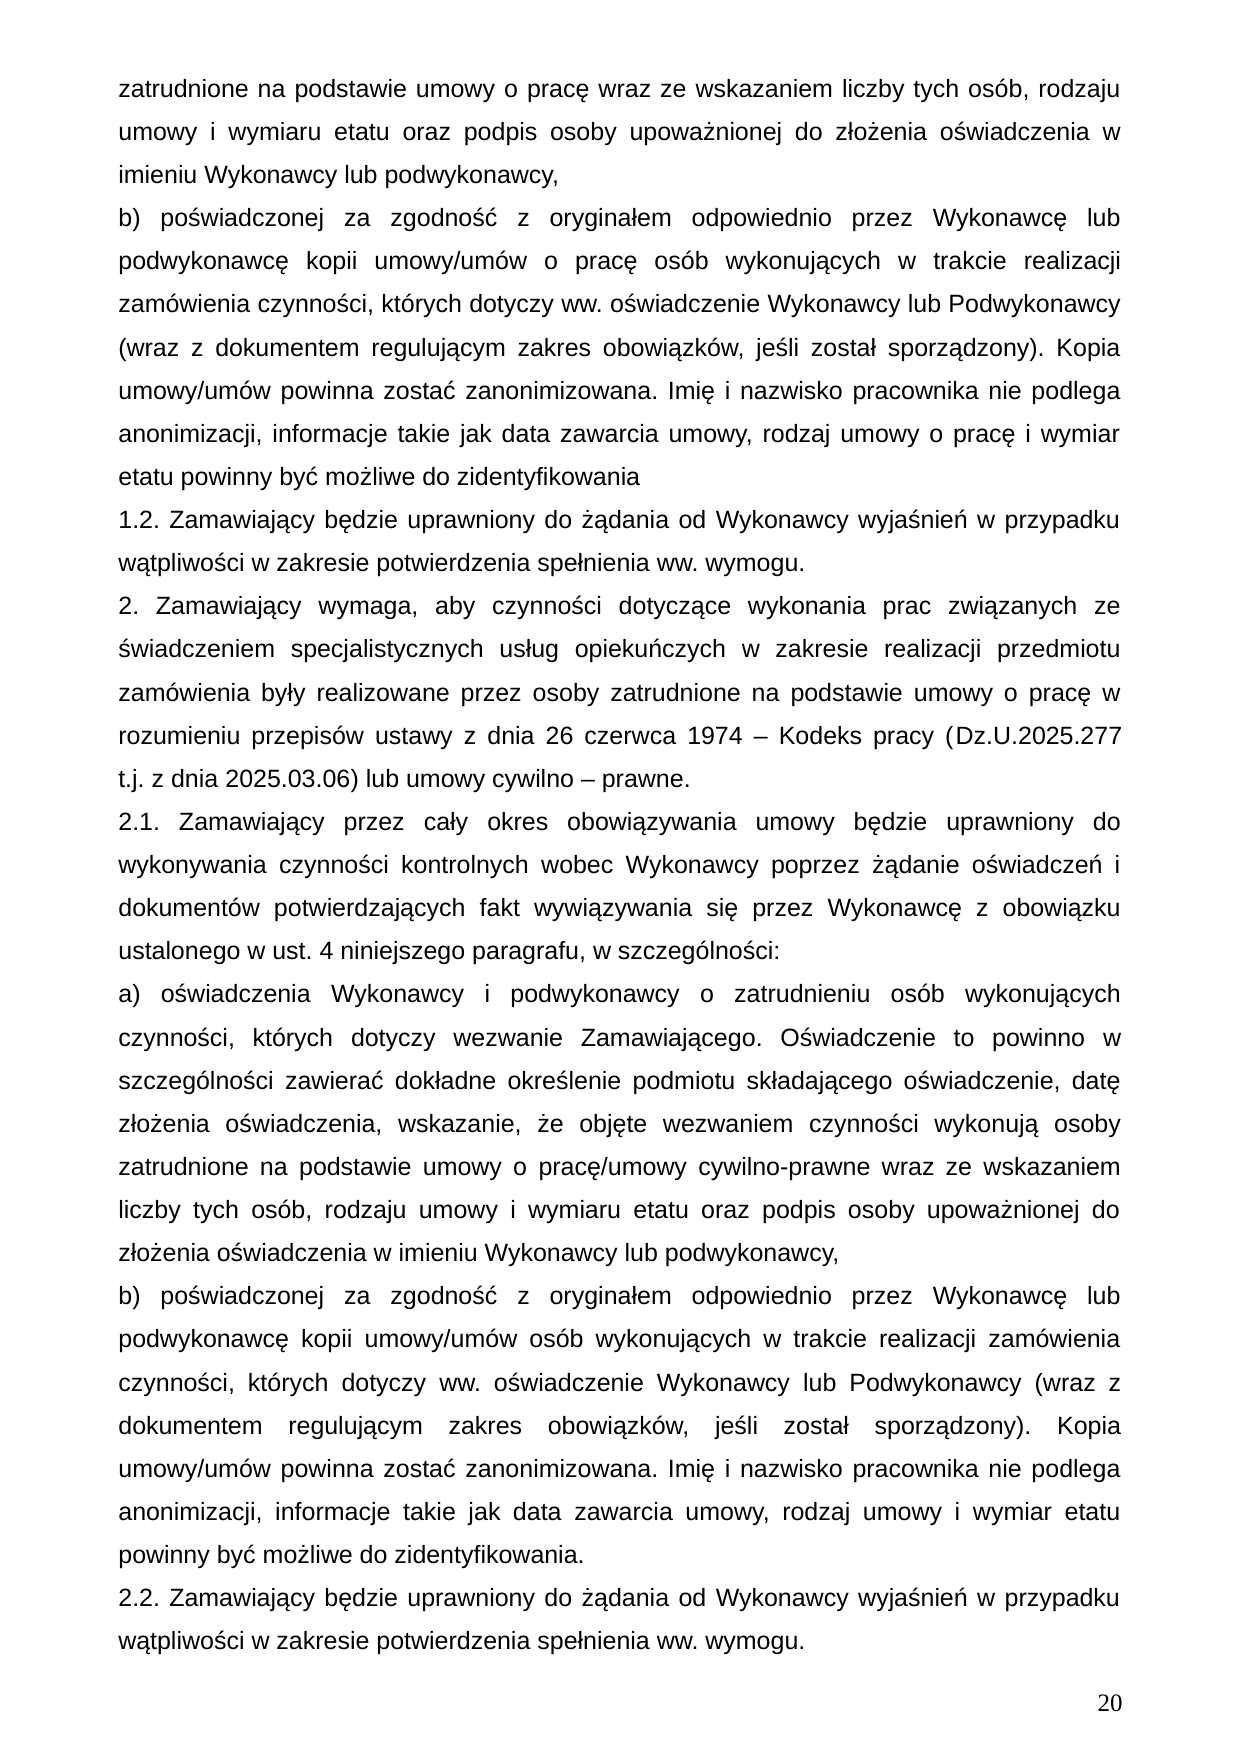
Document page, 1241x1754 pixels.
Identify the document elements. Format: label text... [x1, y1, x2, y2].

list b) poświadczonej za zgodność z oryginałem odpowiednio przez Wykonawcę lub podwykonawcę kopii umowy/umów o pracę osób wykonujących w trakcie realizacji zamówienia czynności, których dotyczy ww. oświadczenie Wykonawcy lub Podwykonawcy (wraz z dokumentem regulującym zakres obowiązków, jeśli został sporządzony). Kopia umowy/umów powinna zostać zanonimizowana. Imię i nazwisko pracownika nie podlega anonimizacji, informacje takie jak data zawarcia umowy, rodzaj umowy o pracę i wymiar etatu powinny być możliwe do zidentyfikowania [118, 203, 1122, 491]
list 2. Zamawiający wymaga, aby czynności dotyczące wykonania prac związanych ze świadczeniem specjalistycznych usług opiekuńczych w zakresie realizacji przedmiotu zamówienia były realizowane przez osoby zatrudnione na podstawie umowy o pracę w rozumieniu przepisów ustawy z dnia 26 czerwca 1974 – Kodeks pracy (Dz.U.2025.277 t.j. z dnia 2025.03.06) lub umowy cywilno – prawne. [118, 591, 1122, 792]
list 2.1. Zamawiający przez cały okres obowiązywania umowy będzie uprawniony do wykonywania czynności kontrolnych wobec Wykonawcy poprzez żądanie oświadczeń i dokumentów potwierdzających fakt wywiązywania się przez Wykonawcę z obowiązku ustalonego w ust. 4 niniejszego paragrafu, w szczególności: [118, 807, 1122, 965]
list b) poświadczonej za zgodność z oryginałem odpowiednio przez Wykonawcę lub podwykonawcę kopii umowy/umów osób wykonujących w trakcie realizacji zamówienia czynności, których dotyczy ww. oświadczenie Wykonawcy lub Podwykonawcy (wraz z dokumentem regulującym zakres obowiązków, jeśli został sporządzony). Kopia umowy/umów powinna zostać zanonimizowana. Imię i nazwisko pracownika nie podlega anonimizacji, informacje takie jak data zawarcia umowy, rodzaj umowy i wymiar etatu powinny być możliwe do zidentyfikowania. [118, 1281, 1122, 1569]
list a) oświadczenia Wykonawcy i podwykonawcy o zatrudnieniu osób wykonujących czynności, których dotyczy wezwanie Zamawiającego. Oświadczenie to powinno w szczególności zawierać dokładne określenie podmiotu składającego oświadczenie, datę złożenia oświadczenia, wskazanie, że objęte wezwaniem czynności wykonują osoby zatrudnione na podstawie umowy o pracę/umowy cywilno-prawne wraz ze wskazaniem liczby tych osób, rodzaju umowy i wymiaru etatu oraz podpis osoby upoważnionej do złożenia oświadczenia w imieniu Wykonawcy lub podwykonawcy, [118, 979, 1122, 1267]
list zatrudnione na podstawie umowy o pracę wraz ze wskazaniem liczby tych osób, rodzaju umowy i wymiaru etatu oraz podpis osoby upoważnionej do złożenia oświadczenia w imieniu Wykonawcy lub podwykonawcy, [118, 74, 1122, 189]
list 2.2. Zamawiający będzie uprawniony do żądania od Wykonawcy wyjaśnień w przypadku wątpliwości w zakresie potwierdzenia spełnienia ww. wymogu. [118, 1583, 1122, 1655]
list 1.2. Zamawiający będzie uprawniony do żądania od Wykonawcy wyjaśnień w przypadku wątpliwości w zakresie potwierdzenia spełnienia ww. wymogu. [118, 505, 1122, 577]
